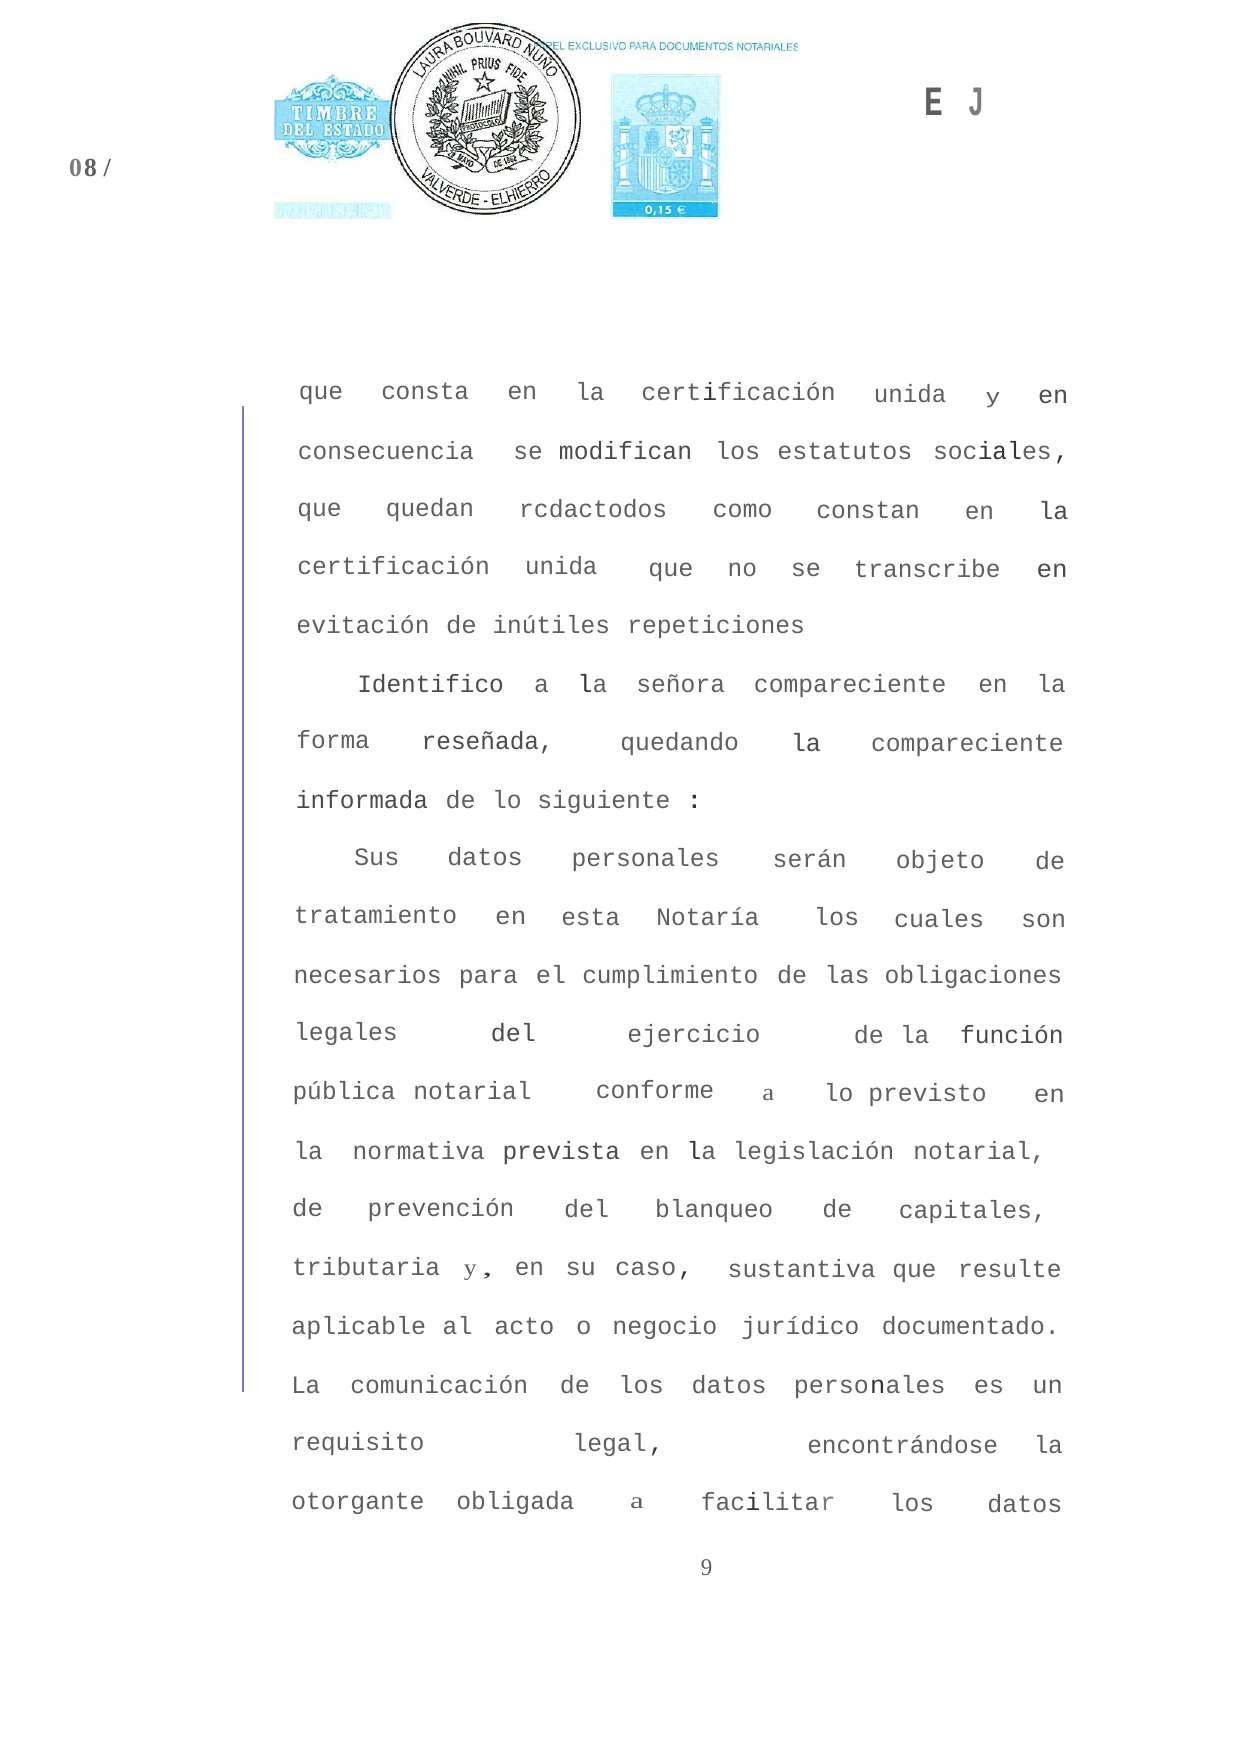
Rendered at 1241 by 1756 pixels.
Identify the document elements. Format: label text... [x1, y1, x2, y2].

text conforme a [596, 1077, 776, 1106]
text repeticiones . [627, 611, 828, 640]
text de la [853, 1021, 931, 1049]
text un [1032, 1372, 1064, 1399]
text en [495, 902, 528, 930]
text otorgante [291, 1487, 427, 1515]
text transcribe [853, 555, 1003, 583]
text evitación de inútiles [296, 611, 612, 639]
text datos [447, 843, 525, 871]
text los [814, 903, 861, 931]
text Sus [354, 843, 401, 871]
text se [791, 554, 823, 582]
text de [1035, 847, 1067, 875]
text obligada [456, 1487, 577, 1515]
text normativa prevista en la legislación notarial, [352, 1137, 1048, 1165]
text son [1021, 905, 1068, 933]
text quedando [620, 728, 741, 756]
text función [960, 1021, 1066, 1049]
text de [559, 1372, 592, 1399]
text de capitales, [822, 1196, 1049, 1226]
text los [618, 1372, 666, 1399]
text encontrándose [807, 1432, 1000, 1459]
text certificación [297, 552, 492, 580]
text blanqueo [655, 1195, 776, 1223]
text del [491, 1019, 538, 1047]
text consta [381, 377, 471, 405]
text ejercicio [627, 1020, 763, 1048]
text personales [793, 1372, 947, 1399]
text a la [534, 670, 608, 698]
text siguiente : ------------------------ [537, 787, 1059, 816]
text personales [571, 844, 722, 872]
text la [1038, 497, 1070, 525]
text necesarios para [293, 961, 520, 989]
text que [298, 377, 345, 405]
text que [648, 554, 696, 582]
text cuales [894, 905, 986, 933]
text caso, [615, 1253, 695, 1281]
text la [293, 1137, 325, 1165]
text en [964, 497, 996, 525]
text cumplimiento de [582, 961, 809, 989]
text sustantiva que resulte [727, 1255, 1064, 1283]
text quedan [386, 494, 476, 522]
text compareciente [871, 729, 1066, 757]
text lo previsto [823, 1079, 988, 1107]
text como [712, 496, 774, 523]
text serán [772, 845, 849, 873]
text a [630, 1488, 646, 1514]
text se modifican [513, 437, 694, 465]
text pública notarial , [292, 1077, 552, 1106]
text 08 / 2018 [69, 154, 175, 184]
text la [1033, 1432, 1065, 1459]
text forma [296, 727, 372, 754]
text tratamiento [294, 901, 459, 929]
text La [291, 1372, 322, 1399]
text informada de lo [296, 787, 524, 814]
text y en [986, 381, 1070, 409]
text prevención del [367, 1194, 611, 1223]
text es [973, 1372, 1006, 1399]
text E J 3428036 [924, 79, 1123, 125]
text consecuencia , [298, 437, 497, 466]
text la [1036, 670, 1068, 698]
text de [292, 1194, 325, 1222]
text tributaria y , en su [292, 1253, 598, 1281]
text los estatutos sociales, [715, 437, 1072, 465]
text aplicable al acto o [291, 1312, 593, 1340]
text requisito [291, 1428, 427, 1456]
text que [297, 494, 343, 522]
text obligaciones [884, 961, 1064, 989]
text legal, [572, 1429, 666, 1457]
text unida [874, 380, 948, 408]
text en [978, 670, 1009, 698]
text 9 [701, 1554, 714, 1581]
text constan [816, 496, 922, 524]
text Identifico [357, 670, 506, 698]
text negocio jurídico documentado. [612, 1312, 1062, 1340]
text comunicación [350, 1372, 530, 1399]
text certificación [641, 378, 838, 406]
text el [536, 961, 568, 989]
text Notaría , [656, 903, 780, 932]
text en [1036, 556, 1070, 583]
text la [791, 729, 823, 757]
text en la [507, 378, 607, 407]
text datos [691, 1372, 768, 1399]
text objeto [896, 847, 987, 874]
text en [1033, 1081, 1067, 1108]
text datos [987, 1490, 1064, 1518]
text señora compareciente [636, 670, 949, 698]
text reseñada, [421, 727, 556, 755]
text unida , [525, 552, 618, 582]
text esta [561, 903, 622, 931]
text facilitar [701, 1488, 838, 1516]
text rcdactodos [519, 495, 669, 523]
text no [727, 554, 759, 582]
text legales [294, 1018, 400, 1046]
text las [824, 961, 872, 989]
text los [889, 1489, 936, 1517]
